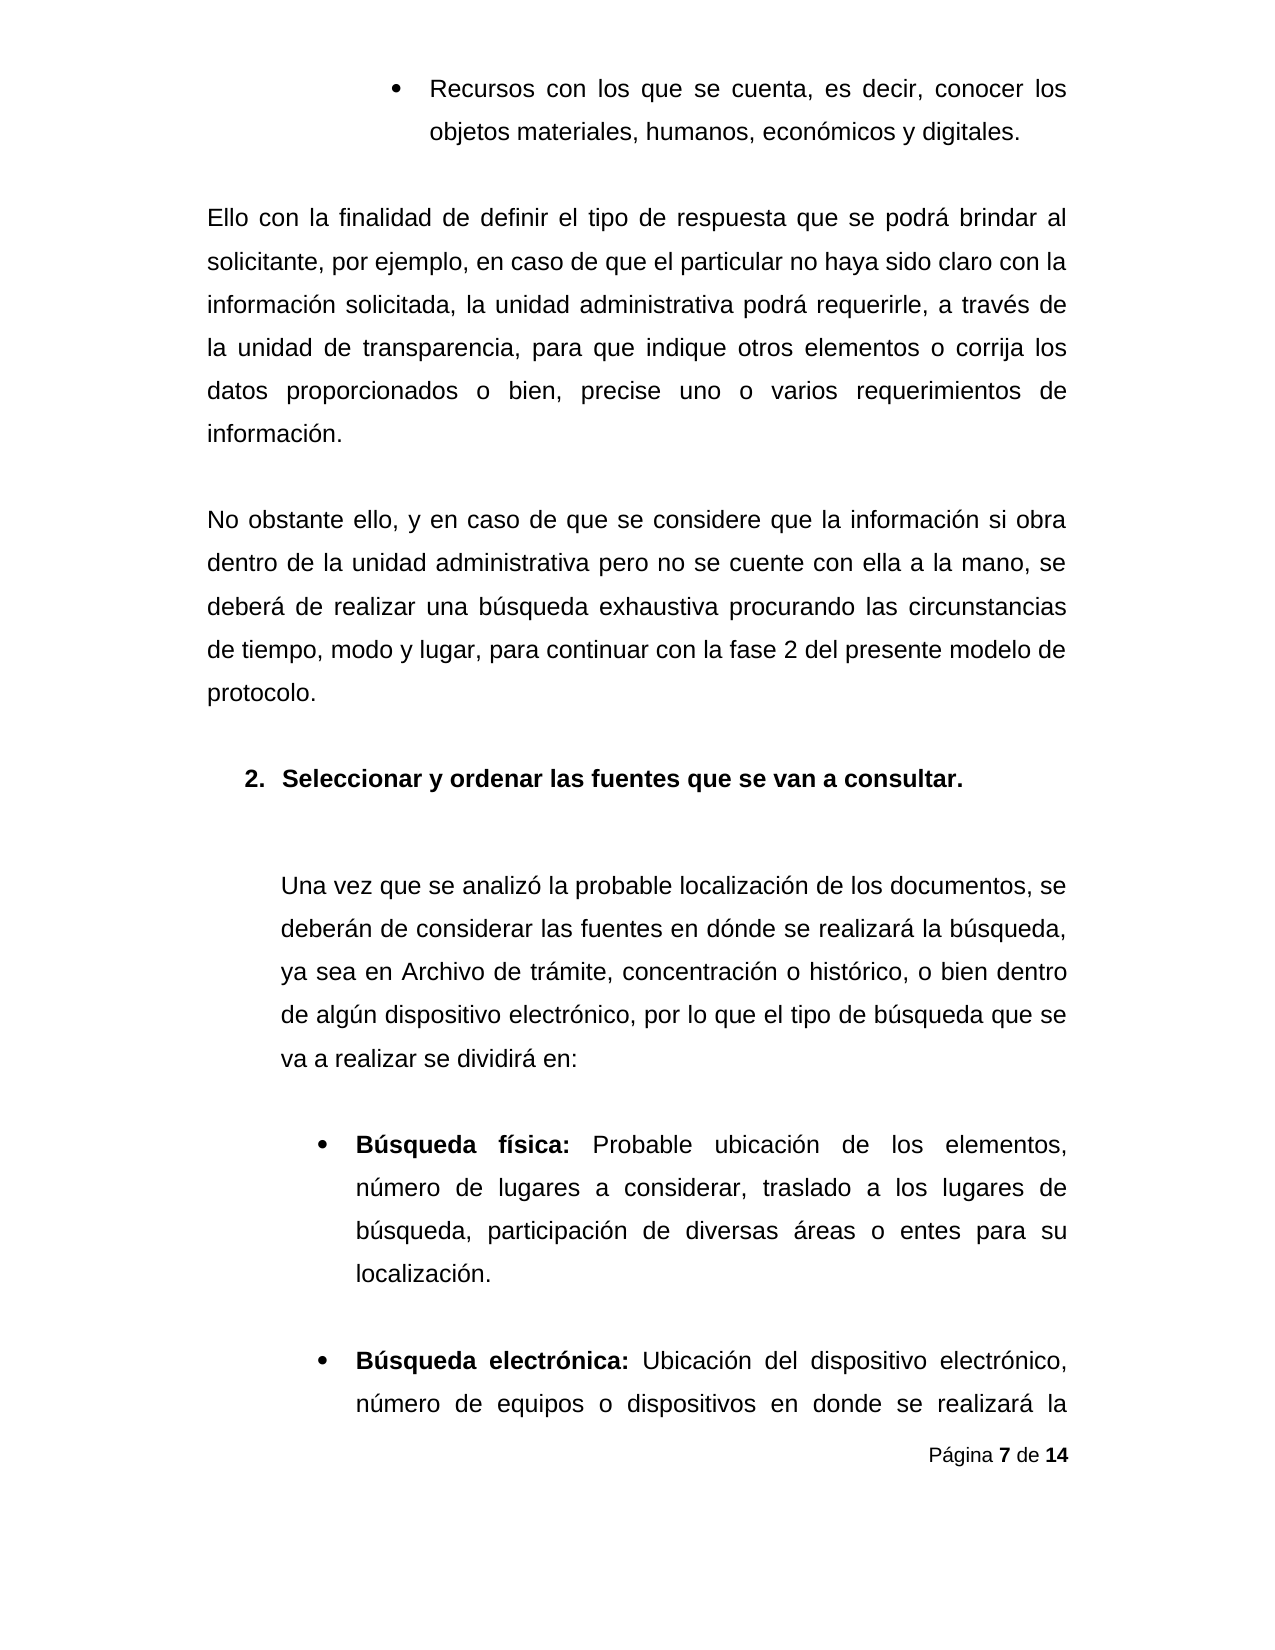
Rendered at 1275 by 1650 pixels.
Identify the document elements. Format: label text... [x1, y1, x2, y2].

list Recursos con los que se cuenta, es decir, conocer los objetos materiales, humanos, económicos y digitales. [392, 74, 1068, 146]
text Ello con la finalidad de definir el tipo de respuesta que se podrá brindar al solicitante, por ejemplo, en caso de que el particular no haya sido claro con la información solicitada, la unidad administrativa podrá requerirle, a través de la unidad de transparencia, para que indique otros elementos o corrija los datos proporcionados o bien, precise uno o varios requerimientos de información. [207, 203, 1068, 448]
list Búsqueda electrónica: Ubicación del dispositivo electrónico, número de equipos o dispositivos en donde se realizará la [318, 1346, 1068, 1418]
list Búsqueda física: Probable ubicación de los elementos, número de lugares a considerar, traslado a los lugares de búsqueda, participación de diversas áreas o entes para su localización. [318, 1130, 1068, 1288]
text Una vez que se analizó la probable localización de los documentos, se deberán de considerar las fuentes en dónde se realizará la búsqueda, ya sea en Archivo de trámite, concentración o histórico, o bien dentro de algún dispositivo electrónico, por lo que el tipo de búsqueda que se va a realizar se dividirá en: [281, 871, 1068, 1072]
list Seleccionar y ordenar las fuentes que se van a consultar. [244, 764, 1068, 793]
text No obstante ello, y en caso de que se considere que la información si obra dentro de la unidad administrativa pero no se cuente con ella a la mano, se deberá de realizar una búsqueda exhaustiva procurando las circunstancias de tiempo, modo y lugar, para continuar con la fase 2 del presente modelo de protocolo. [207, 505, 1068, 706]
